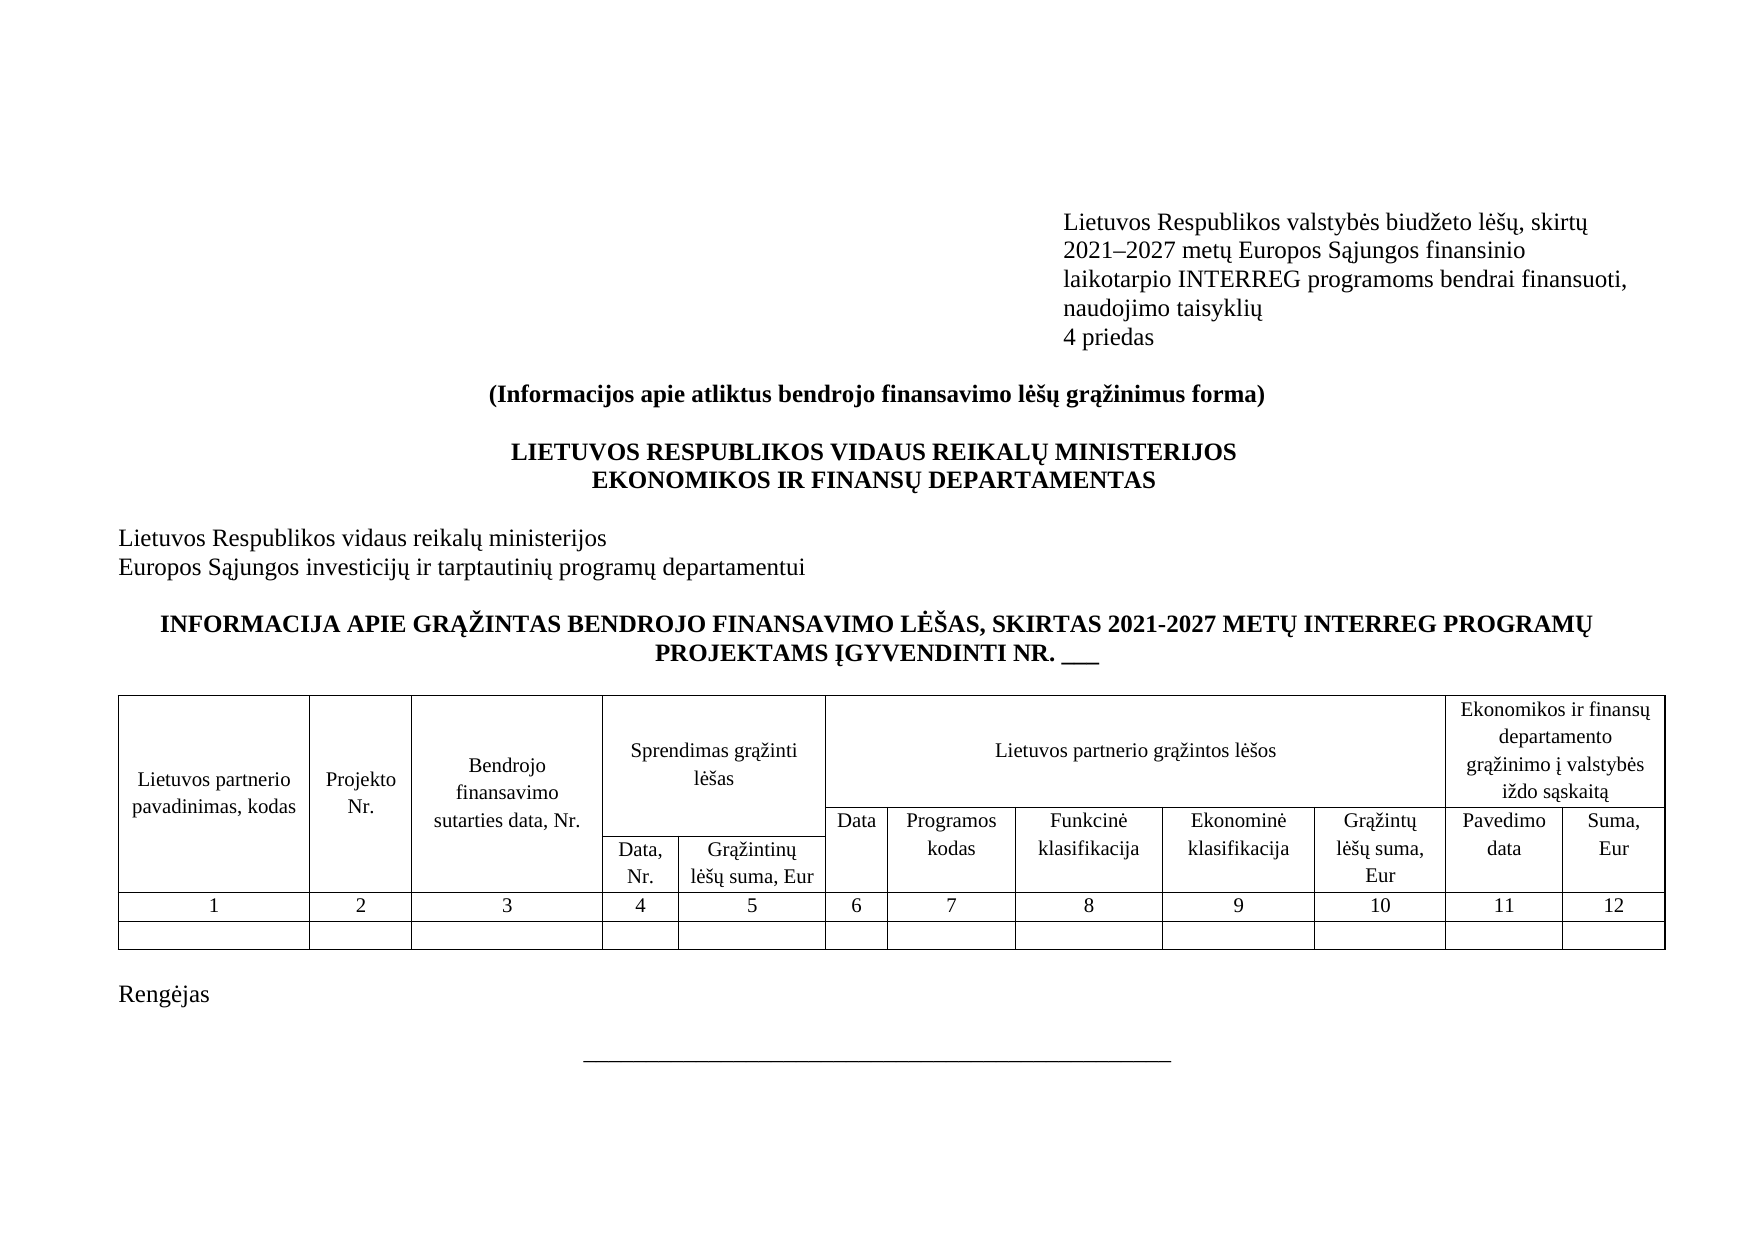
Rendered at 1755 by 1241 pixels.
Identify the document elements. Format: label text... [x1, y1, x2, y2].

table_cell [679, 922, 825, 949]
table_cell Data [826, 808, 887, 892]
table_cell 2 [310, 893, 411, 921]
table_cell 8 [1016, 893, 1162, 921]
table_cell 6 [826, 893, 887, 921]
table_cell Grąžintinų lėšų suma, Eur [679, 837, 825, 892]
table_cell 9 [1163, 893, 1314, 921]
text Lietuvos Respublikos valstybės biudžeto lėšų, skirtų [1063, 207, 1636, 235]
text Europos Sąjungos investicijų ir tarptautinių programų departamentui [118, 552, 1636, 580]
text INFORMACIJA APIE GRĄŽINTAS BENDROJO FINANSAVIMO LĖŠAS, SKIRTAS 2021-2027 METŲ INTERREG PROGRAMŲ PROJEKTAMS ĮGYVENDINTI NR. ___ [118, 609, 1636, 667]
table_cell 5 [679, 893, 825, 921]
table_cell 10 [1315, 893, 1445, 921]
text 4 priedas [1063, 322, 1636, 350]
table_cell 12 [1563, 893, 1664, 921]
table_cell 1 [119, 893, 309, 921]
table_header Lietuvos partnerio pavadinimas, kodas [119, 696, 309, 892]
table_cell [888, 922, 1015, 949]
text Rengėjas [118, 979, 1636, 1008]
table_cell [412, 922, 602, 949]
table_header Projekto Nr. [310, 696, 411, 892]
table_cell 11 [1446, 893, 1562, 921]
table_cell [826, 922, 887, 949]
table_cell [1016, 922, 1162, 949]
text Lietuvos Respublikos vidaus reikalų ministerijos [118, 523, 1636, 552]
text laikotarpio INTERREG programoms bendrai finansuoti, [1063, 264, 1636, 293]
table_cell [1563, 922, 1664, 949]
table_cell Suma, Eur [1563, 808, 1664, 892]
table_cell Grąžintų lėšų suma, Eur [1315, 808, 1445, 892]
table_cell [1446, 922, 1562, 949]
table_cell [310, 922, 411, 949]
table_cell 4 [603, 893, 678, 921]
table_cell [119, 922, 309, 949]
text _______________________________________________ [118, 1036, 1636, 1065]
text LIETUVOS RESPUBLIKOS VIDAUS REIKALŲ MINISTERIJOS [118, 437, 1636, 465]
table_cell [603, 922, 678, 949]
table_header Ekonomikos ir finansų departamento grąžinimo į valstybės iždo sąskaitą [1446, 696, 1664, 807]
table_header Sprendimas grąžinti lėšas [603, 696, 825, 836]
text EKONOMIKOS IR FINANSŲ DEPARTAMENTAS [118, 465, 1636, 494]
table_cell 3 [412, 893, 602, 921]
table_cell Data, Nr. [603, 837, 678, 892]
table_cell [1163, 922, 1314, 949]
text (Informacijos apie atliktus bendrojo finansavimo lėšų grąžinimus forma) [118, 379, 1636, 408]
table_header Bendrojo finansavimo sutarties data, Nr. [412, 696, 602, 892]
table_cell [1315, 922, 1445, 949]
table_cell Funkcinė klasifikacija [1016, 808, 1162, 892]
table_cell 7 [888, 893, 1015, 921]
table_cell Ekonominė klasifikacija [1163, 808, 1314, 892]
table_cell Pavedimo data [1446, 808, 1562, 892]
table_cell Programos kodas [888, 808, 1015, 892]
table_header Lietuvos partnerio grąžintos lėšos [826, 696, 1445, 807]
text 2021–2027 metų Europos Sąjungos finansinio [1063, 235, 1636, 264]
text naudojimo taisyklių [1063, 293, 1636, 322]
